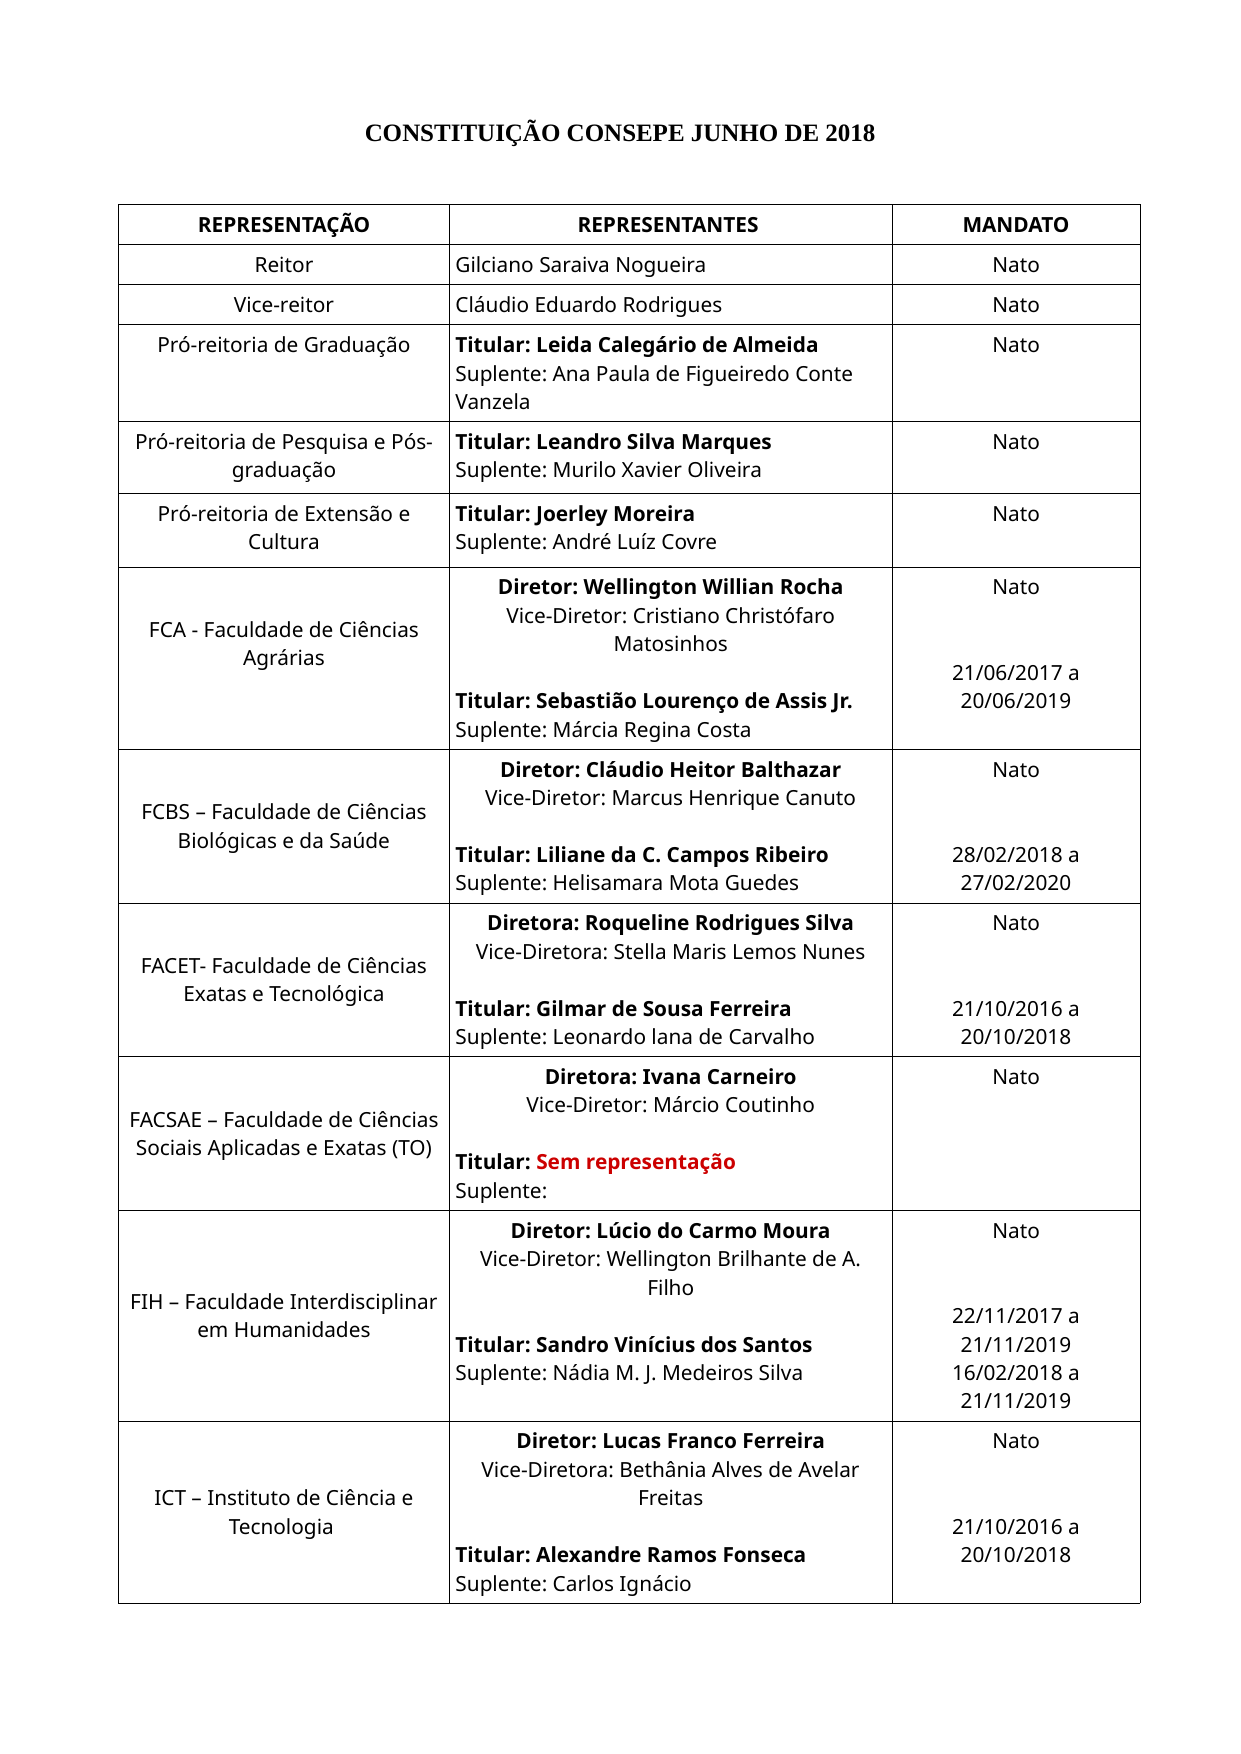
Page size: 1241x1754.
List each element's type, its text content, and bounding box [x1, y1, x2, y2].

table_cell Cláudio Eduardo Rodrigues [450, 285, 892, 324]
table_cell Diretor: Cláudio Heitor Balthazar Vice-Diretor: Marcus Henrique Canuto Titular: Liliane da C. Campos Ribeiro Suplente: Helisamara Mota Guedes [450, 750, 892, 903]
table_cell Vice-reitor [119, 285, 449, 324]
table_cell Nato [893, 422, 1140, 493]
table_cell Gilciano Saraiva Nogueira [450, 245, 892, 284]
table_cell FACSAE – Faculdade de Ciências Sociais Aplicadas e Exatas (TO) [119, 1057, 449, 1210]
table_cell Nato 22/11/2017 a 21/11/2019 16/02/2018 a 21/11/2019 [893, 1211, 1140, 1421]
table_cell FCBS – Faculdade de Ciências Biológicas e da Saúde [119, 750, 449, 903]
table_cell Titular: Leandro Silva Marques Suplente: Murilo Xavier Oliveira [450, 422, 892, 493]
table_cell ICT – Instituto de Ciência e Tecnologia [119, 1422, 449, 1603]
table_cell Diretor: Lúcio do Carmo Moura Vice-Diretor: Wellington Brilhante de A. Filho Titular: Sandro Vinícius dos Santos Suplente: Nádia M. J. Medeiros Silva [450, 1211, 892, 1421]
table_cell Diretora: Roqueline Rodrigues Silva Vice-Diretora: Stella Maris Lemos Nunes Titular: Gilmar de Sousa Ferreira Suplente: Leonardo lana de Carvalho [450, 904, 892, 1056]
table_cell Titular: Leida Calegário de Almeida Suplente: Ana Paula de Figueiredo Conte Vanzela [450, 325, 892, 421]
table_cell Nato [893, 494, 1140, 567]
table_cell Pró-reitoria de Extensão e Cultura [119, 494, 449, 567]
table_cell Diretora: Ivana Carneiro Vice-Diretor: Márcio Coutinho Titular: Sem representação Suplente: [450, 1057, 892, 1210]
table_header REPRESENTANTES [450, 205, 892, 244]
table_cell Nato [893, 1057, 1140, 1210]
table_cell Reitor [119, 245, 449, 284]
table_cell Nato [893, 285, 1140, 324]
table_cell Nato [893, 245, 1140, 284]
table_cell Nato 21/10/2016 a 20/10/2018 [893, 1422, 1140, 1603]
table_cell Nato [893, 325, 1140, 421]
table_cell FIH – Faculdade Interdisciplinar em Humanidades [119, 1211, 449, 1421]
table_header MANDATO [893, 205, 1140, 244]
table_cell Nato 21/06/2017 a 20/06/2019 [893, 568, 1140, 749]
table_cell FCA - Faculdade de Ciências Agrárias [119, 568, 449, 749]
table_header REPRESENTAÇÃO [119, 205, 449, 244]
table_cell Nato 28/02/2018 a 27/02/2020 [893, 750, 1140, 903]
table_cell Diretor: Lucas Franco Ferreira Vice-Diretora: Bethânia Alves de Avelar Freitas Titular: Alexandre Ramos Fonseca Suplente: Carlos Ignácio [450, 1422, 892, 1603]
table_cell Diretor: Wellington Willian Rocha Vice-Diretor: Cristiano Christófaro Matosinhos Titular: Sebastião Lourenço de Assis Jr. Suplente: Márcia Regina Costa [450, 568, 892, 749]
table_cell FACET- Faculdade de Ciências Exatas e Tecnológica [119, 904, 449, 1056]
table_cell Pró-reitoria de Pesquisa e Pós-graduação [119, 422, 449, 493]
table_cell Pró-reitoria de Graduação [119, 325, 449, 421]
table_cell Nato 21/10/2016 a 20/10/2018 [893, 904, 1140, 1056]
table_cell Titular: Joerley Moreira Suplente: André Luíz Covre [450, 494, 892, 567]
text CONSTITUIÇÃO CONSEPE JUNHO DE 2018 [118, 118, 1122, 147]
